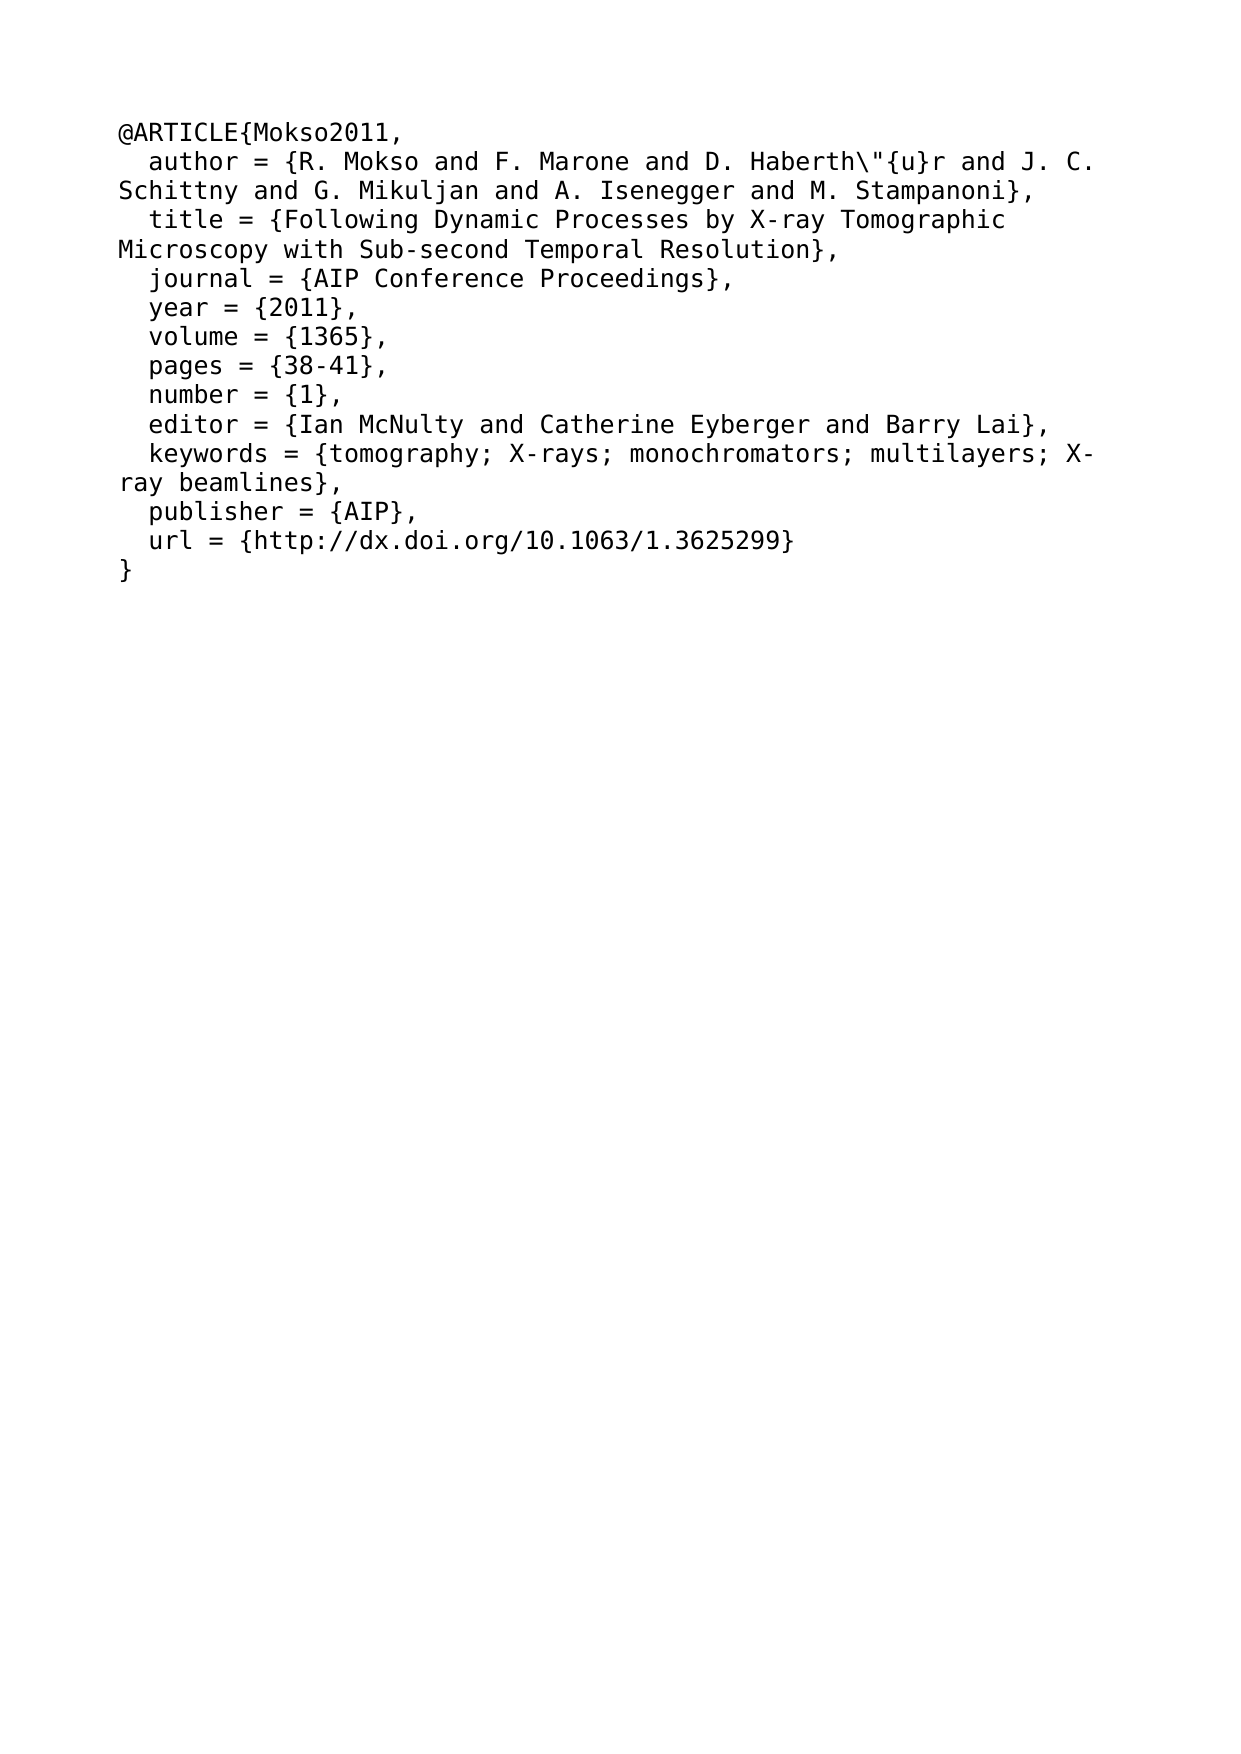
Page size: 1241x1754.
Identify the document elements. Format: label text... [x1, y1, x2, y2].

text @ARTICLE{Mokso2011, author = {R. Mokso and F. Marone and D. Haberth\"{u}r and J. C. Schittny and G. Mikuljan and A. Isenegger and M. Stampanoni}, title = {Following Dynamic Processes by X-ray Tomographic Microscopy with Sub-second Temporal Resolution}, journal = {AIP Conference Proceedings}, year = {2011}, volume = {1365}, pages = {38-41}, number = {1}, editor = {Ian McNulty and Catherine Eyberger and Barry Lai}, keywords = {tomography; X-rays; monochromators; multilayers; X-ray beamlines}, publisher = {AIP}, url = {http://dx.doi.org/10.1063/1.3625299} } [118, 118, 1122, 585]
